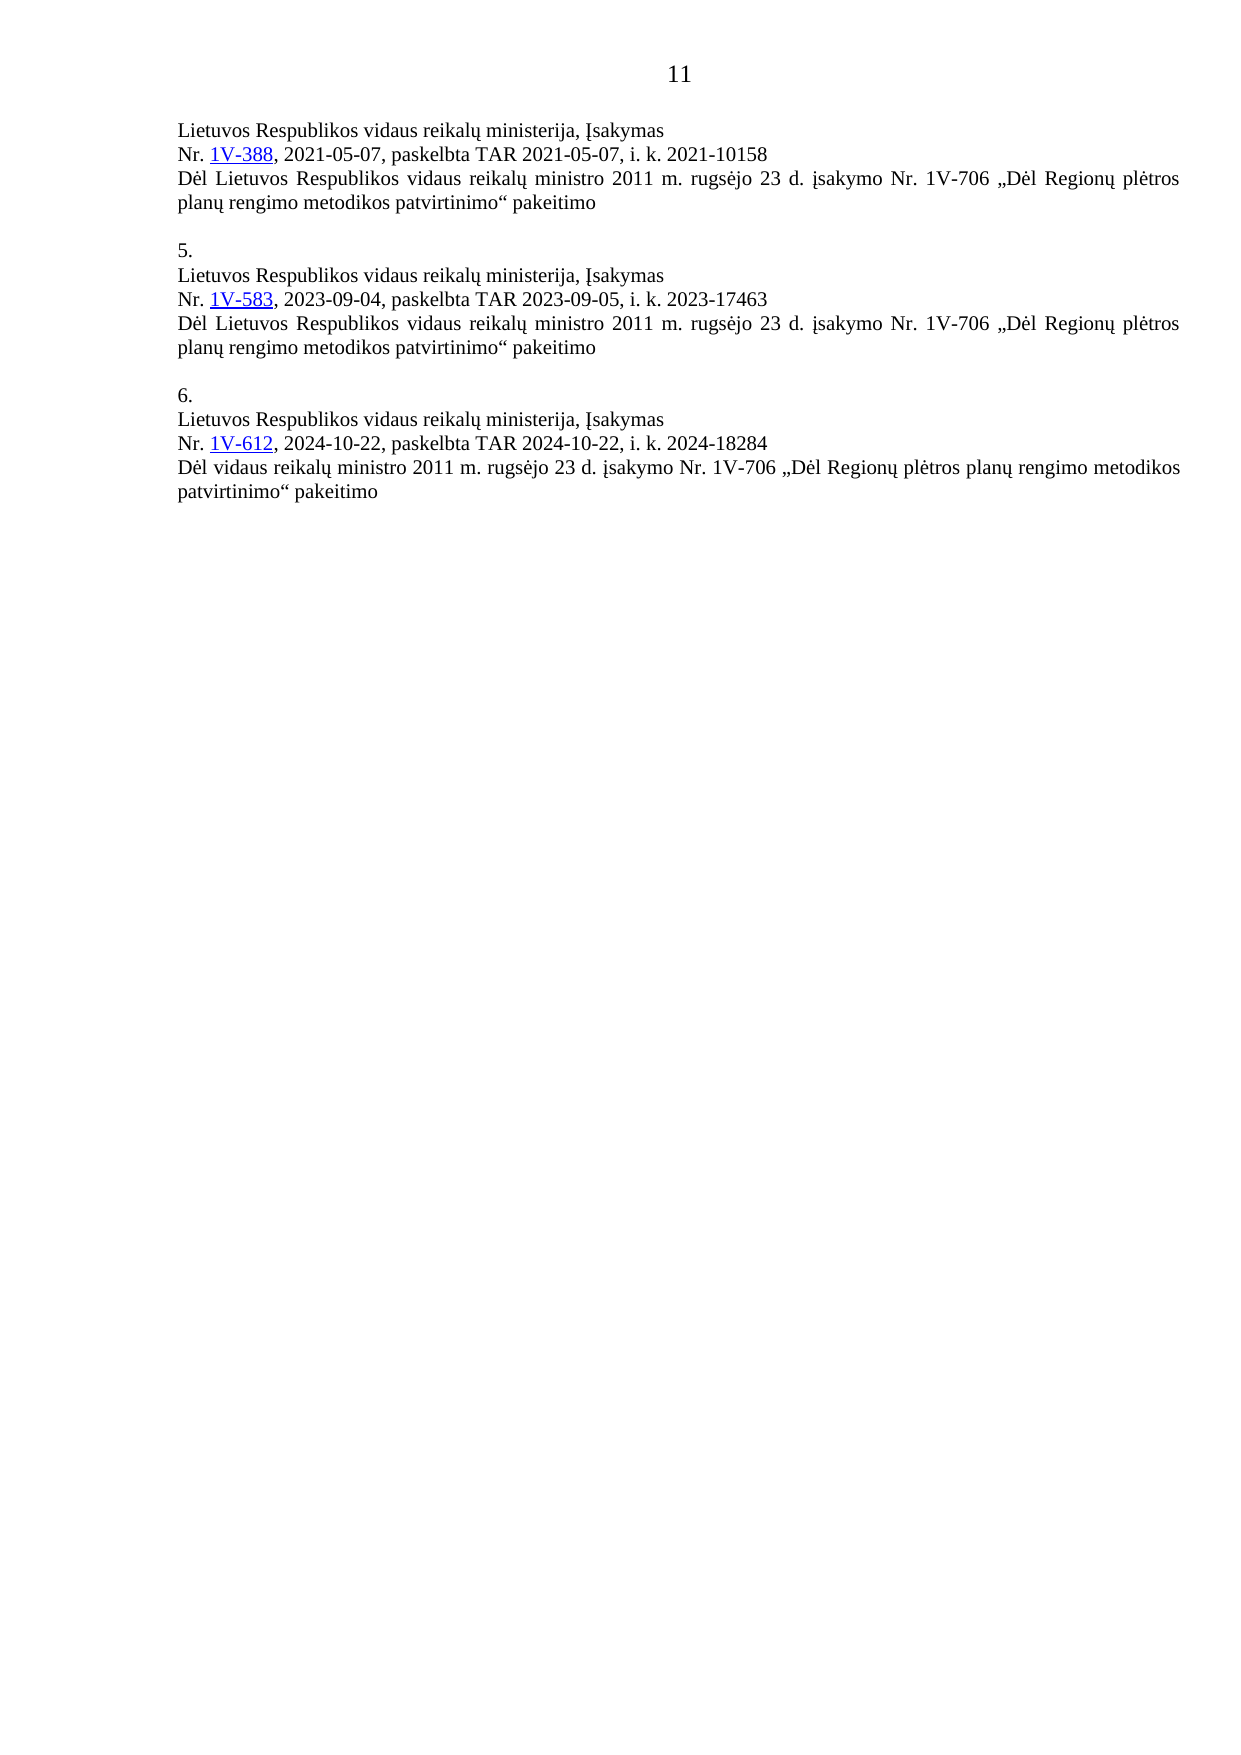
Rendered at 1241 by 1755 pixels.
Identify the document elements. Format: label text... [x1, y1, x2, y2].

text Nr. 1V-612, 2024-10-22, paskelbta TAR 2024-10-22, i. k. 2024-18284 [177, 431, 1181, 455]
text 5. [177, 238, 1181, 262]
text Lietuvos Respublikos vidaus reikalų ministerija, Įsakymas [177, 407, 1181, 431]
text Lietuvos Respublikos vidaus reikalų ministerija, Įsakymas [177, 262, 1181, 287]
text Nr. 1V-388, 2021-05-07, paskelbta TAR 2021-05-07, i. k. 2021-10158 [177, 142, 1181, 166]
text Nr. 1V-583, 2023-09-04, paskelbta TAR 2023-09-05, i. k. 2023-17463 [177, 287, 1181, 311]
text Dėl Lietuvos Respublikos vidaus reikalų ministro 2011 m. rugsėjo 23 d. įsakymo Nr. 1V-706 „Dėl Regionų plėtros planų rengimo metodikos patvirtinimo“ pakeitimo [177, 166, 1181, 214]
text Lietuvos Respublikos vidaus reikalų ministerija, Įsakymas [177, 118, 1181, 142]
text Dėl vidaus reikalų ministro 2011 m. rugsėjo 23 d. įsakymo Nr. 1V-706 „Dėl Regionų plėtros planų rengimo metodikos patvirtinimo“ pakeitimo [177, 455, 1181, 503]
text Dėl Lietuvos Respublikos vidaus reikalų ministro 2011 m. rugsėjo 23 d. įsakymo Nr. 1V-706 „Dėl Regionų plėtros planų rengimo metodikos patvirtinimo“ pakeitimo [177, 311, 1181, 359]
text 6. [177, 383, 1181, 407]
